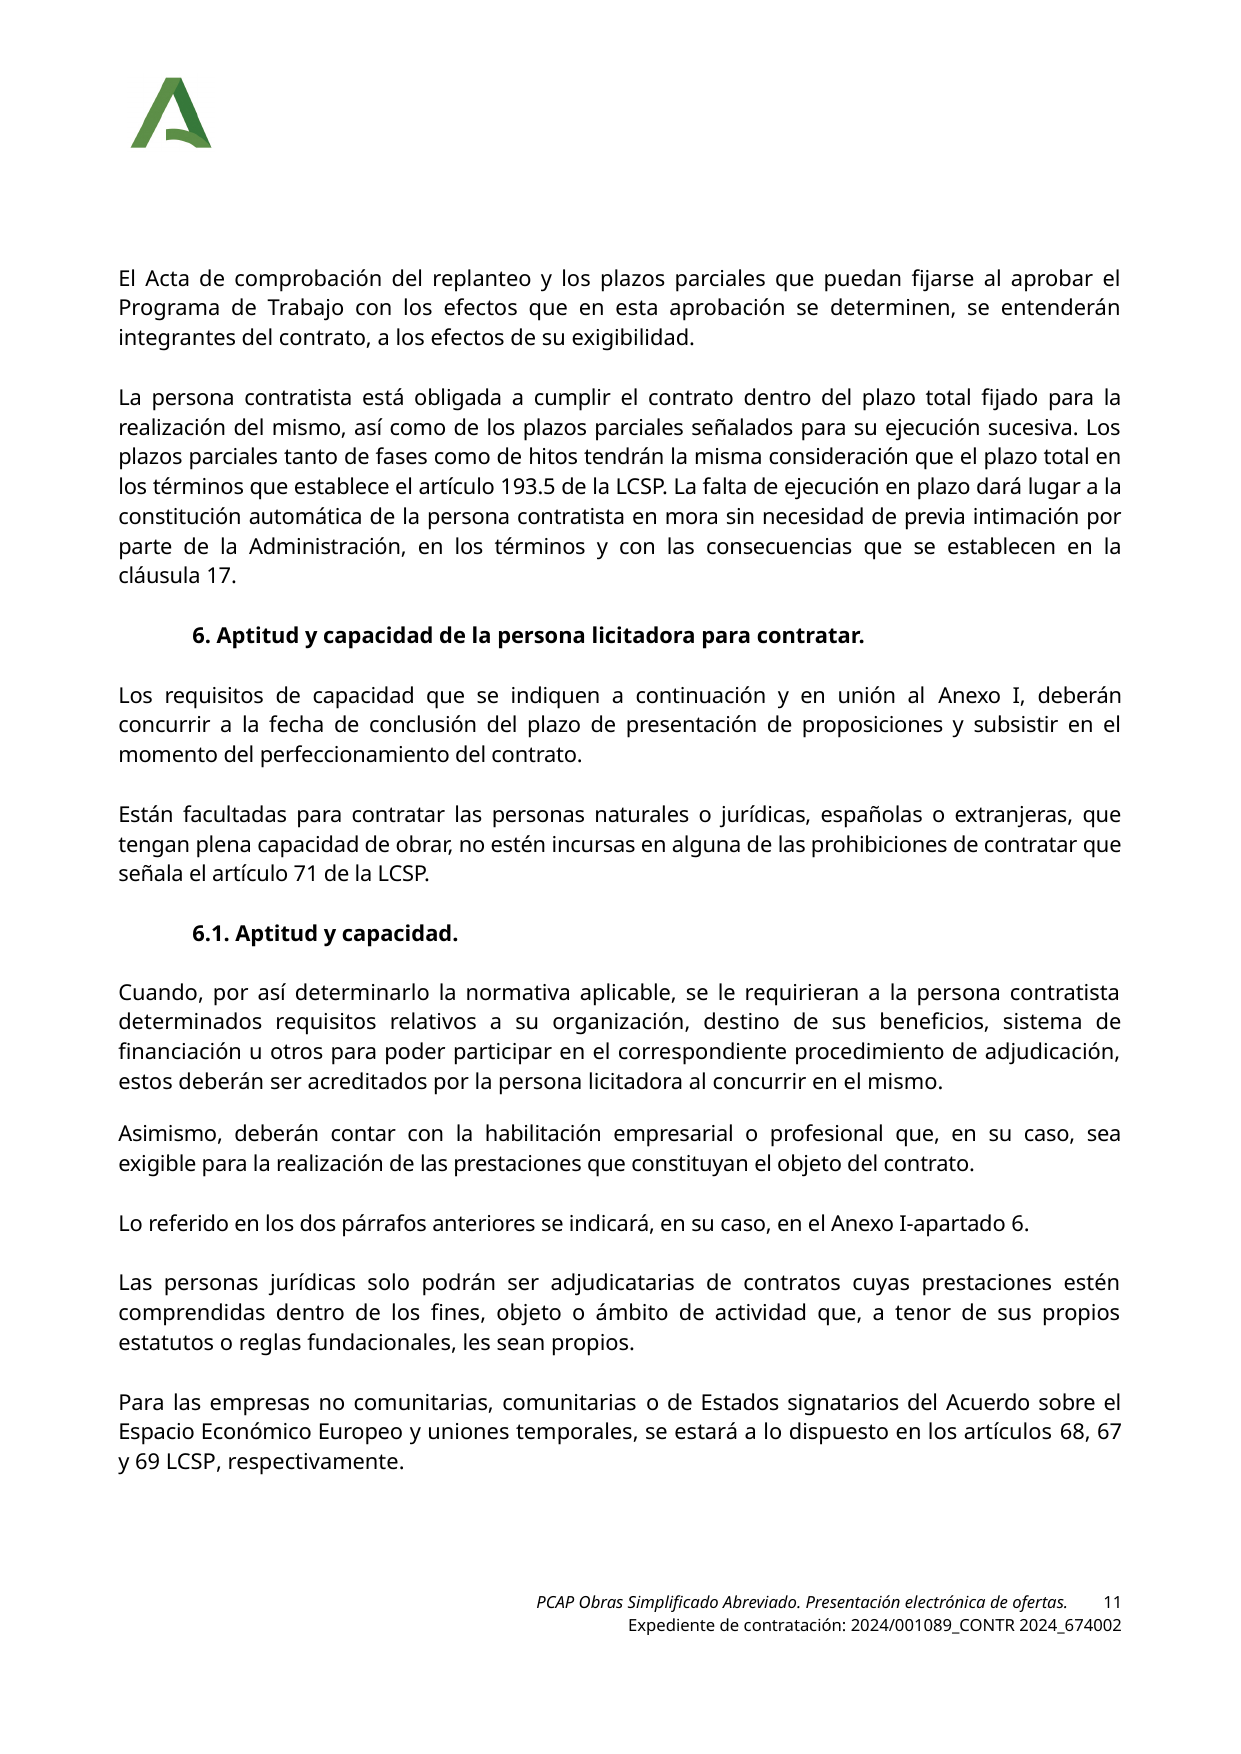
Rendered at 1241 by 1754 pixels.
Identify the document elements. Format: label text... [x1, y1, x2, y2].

text Cuando, por así determinarlo la normativa aplicable, se le requirieran a la persona contratista determinados requisitos relativos a su organización, destino de sus beneficios, sistema de financiación u otros para poder participar en el correspondiente procedimiento de adjudicación, estos deberán ser acreditados por la persona licitadora al concurrir en el mismo. [118, 976, 1122, 1096]
text Las personas jurídicas solo podrán ser adjudicatarias de contratos cuyas prestaciones estén comprendidas dentro de los fines, objeto o ámbito de actividad que, a tenor de sus propios estatutos o reglas fundacionales, les sean propios. [118, 1267, 1122, 1357]
text Los requisitos de capacidad que se indiquen a continuación y en unión al Anexo I, deberán concurrir a la fecha de conclusión del plazo de presentación de proposiciones y subsistir en el momento del perfeccionamiento del contrato. [118, 679, 1122, 769]
text Están facultadas para contratar las personas naturales o jurídicas, españolas o extranjeras, que tengan plena capacidad de obrar, no estén incursas en alguna de las prohibiciones de contratar que señala el artículo 71 de la LCSP. [118, 799, 1122, 888]
text La persona contratista está obligada a cumplir el contrato dentro del plazo total fijado para la realización del mismo, así como de los plazos parciales señalados para su ejecución sucesiva. Los plazos parciales tanto de fases como de hitos tendrán la misma consideración que el plazo total en los términos que establece el artículo 193.5 de la LCSP. La falta de ejecución en plazo dará lugar a la constitución automática de la persona contratista en mora sin necesidad de previa intimación por parte de la Administración, en los términos y con las consecuencias que se establecen en la cláusula 17. [118, 382, 1122, 590]
text Asimismo, deberán contar con la habilitación empresarial o profesional que, en su caso, sea exigible para la realización de las prestaciones que constituyan el objeto del contrato. [118, 1118, 1122, 1178]
text El Acta de comprobación del replanteo y los plazos parciales que puedan fijarse al aprobar el Programa de Trabajo con los efectos que en esta aprobación se determinen, se entenderán integrantes del contrato, a los efectos de su exigibilidad. [118, 262, 1122, 352]
text Para las empresas no comunitarias, comunitarias o de Estados signatarios del Acuerdo sobre el Espacio Económico Europeo y uniones temporales, se estará a lo dispuesto en los artículos 68, 67 y 69 LCSP, respectivamente. [118, 1386, 1122, 1476]
subtitle 6.1. Aptitud y capacidad. [118, 918, 1122, 948]
text Lo referido en los dos párrafos anteriores se indicará, en su caso, en el Anexo I-apartado 6. [118, 1208, 1122, 1237]
subtitle 6. Aptitud y capacidad de la persona licitadora para contratar. [118, 620, 1122, 650]
picture [127, 73, 216, 152]
